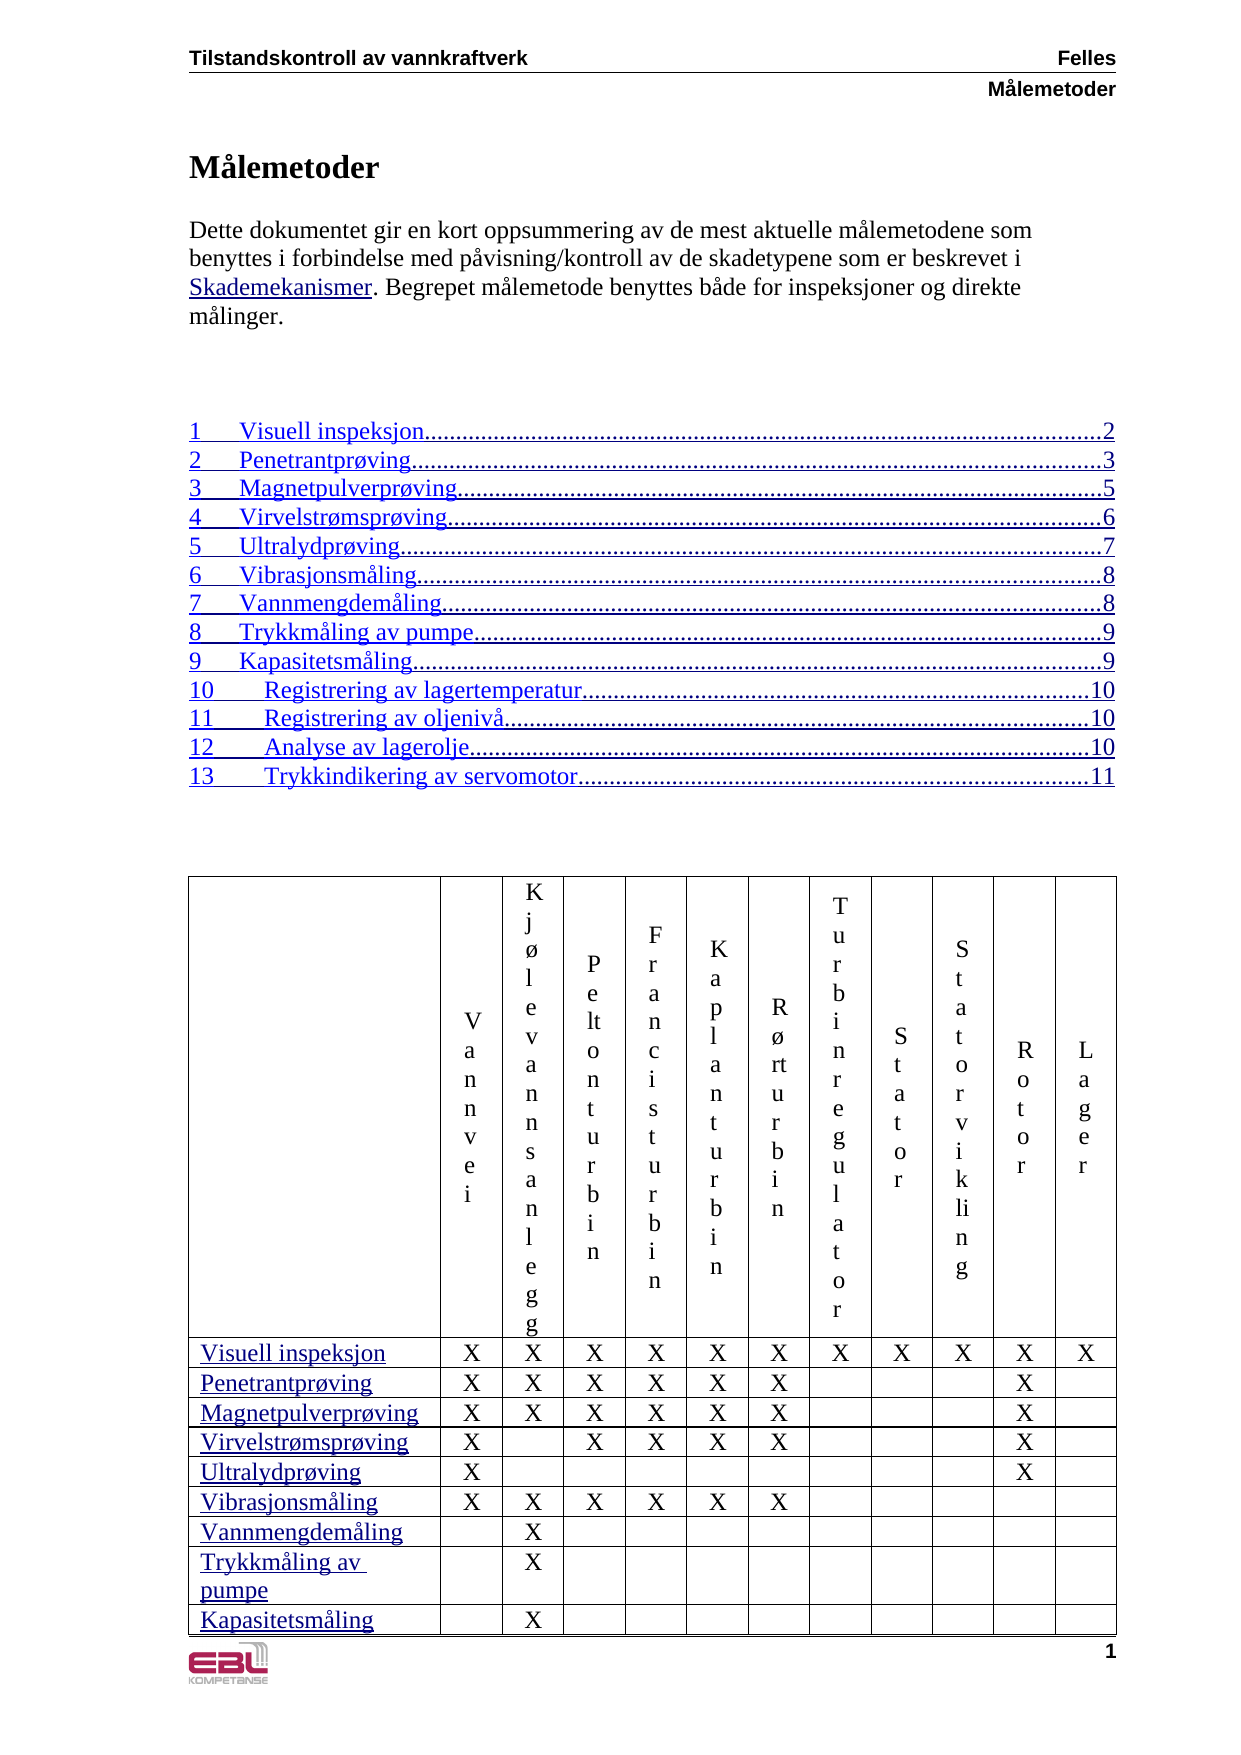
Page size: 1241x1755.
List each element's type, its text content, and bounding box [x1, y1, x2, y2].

table_cell X [687, 1398, 748, 1426]
table_cell X [626, 1368, 686, 1397]
table_cell X [441, 1428, 502, 1456]
table_header Statorvikling [933, 877, 993, 1337]
table_cell [872, 1398, 932, 1426]
text 1 Visuell inspeksjon 2 [189, 416, 1116, 445]
table_cell [1056, 1517, 1116, 1546]
table_cell [1056, 1457, 1116, 1486]
table_cell [872, 1457, 932, 1486]
table_cell [1056, 1547, 1116, 1604]
text 11 Registrering av oljenivå 10 [189, 703, 1116, 732]
table_cell Visuell inspeksjon [189, 1338, 440, 1367]
table_header Lager [1056, 877, 1116, 1337]
table_cell X [503, 1605, 563, 1634]
table_cell X [441, 1487, 502, 1516]
table_header [189, 877, 440, 1337]
text 12 Analyse av lagerolje 10 [189, 732, 1116, 761]
table_cell [810, 1368, 871, 1397]
table_cell X [749, 1428, 809, 1456]
table_cell [810, 1428, 871, 1456]
table_cell Penetrantprøving [189, 1368, 440, 1397]
table_cell [626, 1517, 686, 1546]
table_cell X [994, 1428, 1055, 1456]
table_cell X [503, 1487, 563, 1516]
table_header Rotor [994, 877, 1055, 1337]
table_cell [933, 1487, 993, 1516]
text 13 Trykkindikering av servomotor 11 [189, 761, 1116, 790]
table_cell X [503, 1368, 563, 1397]
table_cell [994, 1517, 1055, 1546]
table_cell [810, 1547, 871, 1604]
table_cell X [626, 1398, 686, 1426]
table_cell [810, 1605, 871, 1634]
table_cell X [994, 1338, 1055, 1367]
table_cell Ultralydprøving [189, 1457, 440, 1486]
table_cell [933, 1428, 993, 1456]
table_cell X [503, 1338, 563, 1367]
table_cell Vannmengdemåling [189, 1517, 440, 1546]
table_cell [1056, 1487, 1116, 1516]
text 2 Penetrantprøving 3 [189, 445, 1116, 473]
table_cell [564, 1517, 625, 1546]
table_cell X [749, 1487, 809, 1516]
table_header Stator [872, 877, 932, 1337]
table_cell X [564, 1368, 625, 1397]
text Målemetoder [189, 148, 1116, 186]
table_cell X [687, 1487, 748, 1516]
table_cell [749, 1605, 809, 1634]
table_cell X [441, 1368, 502, 1397]
text 4 Virvelstrømsprøving 6 [189, 502, 1116, 531]
table_cell X [933, 1338, 993, 1367]
table_cell [933, 1547, 993, 1604]
table_cell X [503, 1398, 563, 1426]
table_header Peltonturbin [564, 877, 625, 1337]
table_cell [564, 1605, 625, 1634]
table_cell [933, 1398, 993, 1426]
table_cell [1056, 1368, 1116, 1397]
table_cell [1056, 1428, 1116, 1456]
table_cell X [441, 1338, 502, 1367]
table_cell [503, 1457, 563, 1486]
table_cell Vibrasjonsmåling [189, 1487, 440, 1516]
table_cell [749, 1547, 809, 1604]
table_cell X [626, 1338, 686, 1367]
table_cell X [626, 1487, 686, 1516]
table_cell X [749, 1368, 809, 1397]
table_cell [810, 1487, 871, 1516]
table_cell X [503, 1517, 563, 1546]
text Dette dokumentet gir en kort oppsummering av de mest aktuelle målemetodene som benyttes i forbindelse med påvisning/kontroll av de skadetypene som er beskrevet i Skademekanismer. Begrepet målemetode benyttes både for inspeksjoner og direkte målinger. [189, 215, 1116, 330]
table_cell [626, 1605, 686, 1634]
table_cell [441, 1605, 502, 1634]
table_cell X [687, 1428, 748, 1456]
table_cell [994, 1605, 1055, 1634]
table_cell [749, 1517, 809, 1546]
table_cell X [994, 1398, 1055, 1426]
table_cell X [687, 1368, 748, 1397]
table_cell X [564, 1487, 625, 1516]
table_cell [626, 1547, 686, 1604]
table_cell [872, 1487, 932, 1516]
table_header Kjølevannsanlegg [503, 877, 563, 1337]
table_header Kaplanturbin [687, 877, 748, 1337]
table_cell X [687, 1338, 748, 1367]
table_cell X [503, 1547, 563, 1604]
table_cell [687, 1605, 748, 1634]
table_cell [933, 1368, 993, 1397]
table_cell [994, 1547, 1055, 1604]
text 10 Registrering av lagertemperatur 10 [189, 675, 1116, 703]
table_cell X [994, 1368, 1055, 1397]
table_cell Kapasitetsmåling [189, 1605, 440, 1634]
table_cell [687, 1517, 748, 1546]
table_cell X [872, 1338, 932, 1367]
table_header Vannvei [441, 877, 502, 1337]
table_cell X [564, 1338, 625, 1367]
table_cell [441, 1547, 502, 1604]
table_cell [872, 1605, 932, 1634]
table_cell X [749, 1338, 809, 1367]
table_cell Magnetpulverprøving [189, 1398, 440, 1426]
table_cell X [441, 1398, 502, 1426]
text 8 Trykkmåling av pumpe 9 [189, 617, 1116, 646]
table_cell [626, 1457, 686, 1486]
table_cell [872, 1368, 932, 1397]
table_cell X [810, 1338, 871, 1367]
table_cell X [626, 1428, 686, 1456]
table_cell [933, 1517, 993, 1546]
text 5 Ultralydprøving 7 [189, 531, 1116, 560]
table_cell X [564, 1428, 625, 1456]
text 7 Vannmengdemåling 8 [189, 588, 1116, 617]
table_cell [687, 1547, 748, 1604]
table_cell X [441, 1457, 502, 1486]
table_cell X [1056, 1338, 1116, 1367]
table_cell X [749, 1398, 809, 1426]
table_header Francisturbin [626, 877, 686, 1337]
text 3 Magnetpulverprøving 5 [189, 473, 1116, 502]
table_cell [872, 1517, 932, 1546]
text 9 Kapasitetsmåling 9 [189, 646, 1116, 675]
table_header Turbinregulator [810, 877, 871, 1337]
table_cell [503, 1428, 563, 1456]
table_cell [687, 1457, 748, 1486]
table_cell [564, 1457, 625, 1486]
table_cell [872, 1547, 932, 1604]
table_cell [810, 1517, 871, 1546]
table_cell Trykkmåling av pumpe [189, 1547, 440, 1604]
table_cell [441, 1517, 502, 1546]
table_cell [1056, 1605, 1116, 1634]
table_cell [872, 1428, 932, 1456]
table_cell [810, 1457, 871, 1486]
table_cell [1056, 1398, 1116, 1426]
text 6 Vibrasjonsmåling 8 [189, 560, 1116, 588]
table_cell [933, 1457, 993, 1486]
table_cell [933, 1605, 993, 1634]
table_cell [749, 1457, 809, 1486]
table_cell [564, 1547, 625, 1604]
table_cell [810, 1398, 871, 1426]
table_cell X [994, 1457, 1055, 1486]
table_cell [994, 1487, 1055, 1516]
table_cell Virvelstrømsprøving [189, 1428, 440, 1456]
table_header Rørturbin [749, 877, 809, 1337]
table_cell X [564, 1398, 625, 1426]
